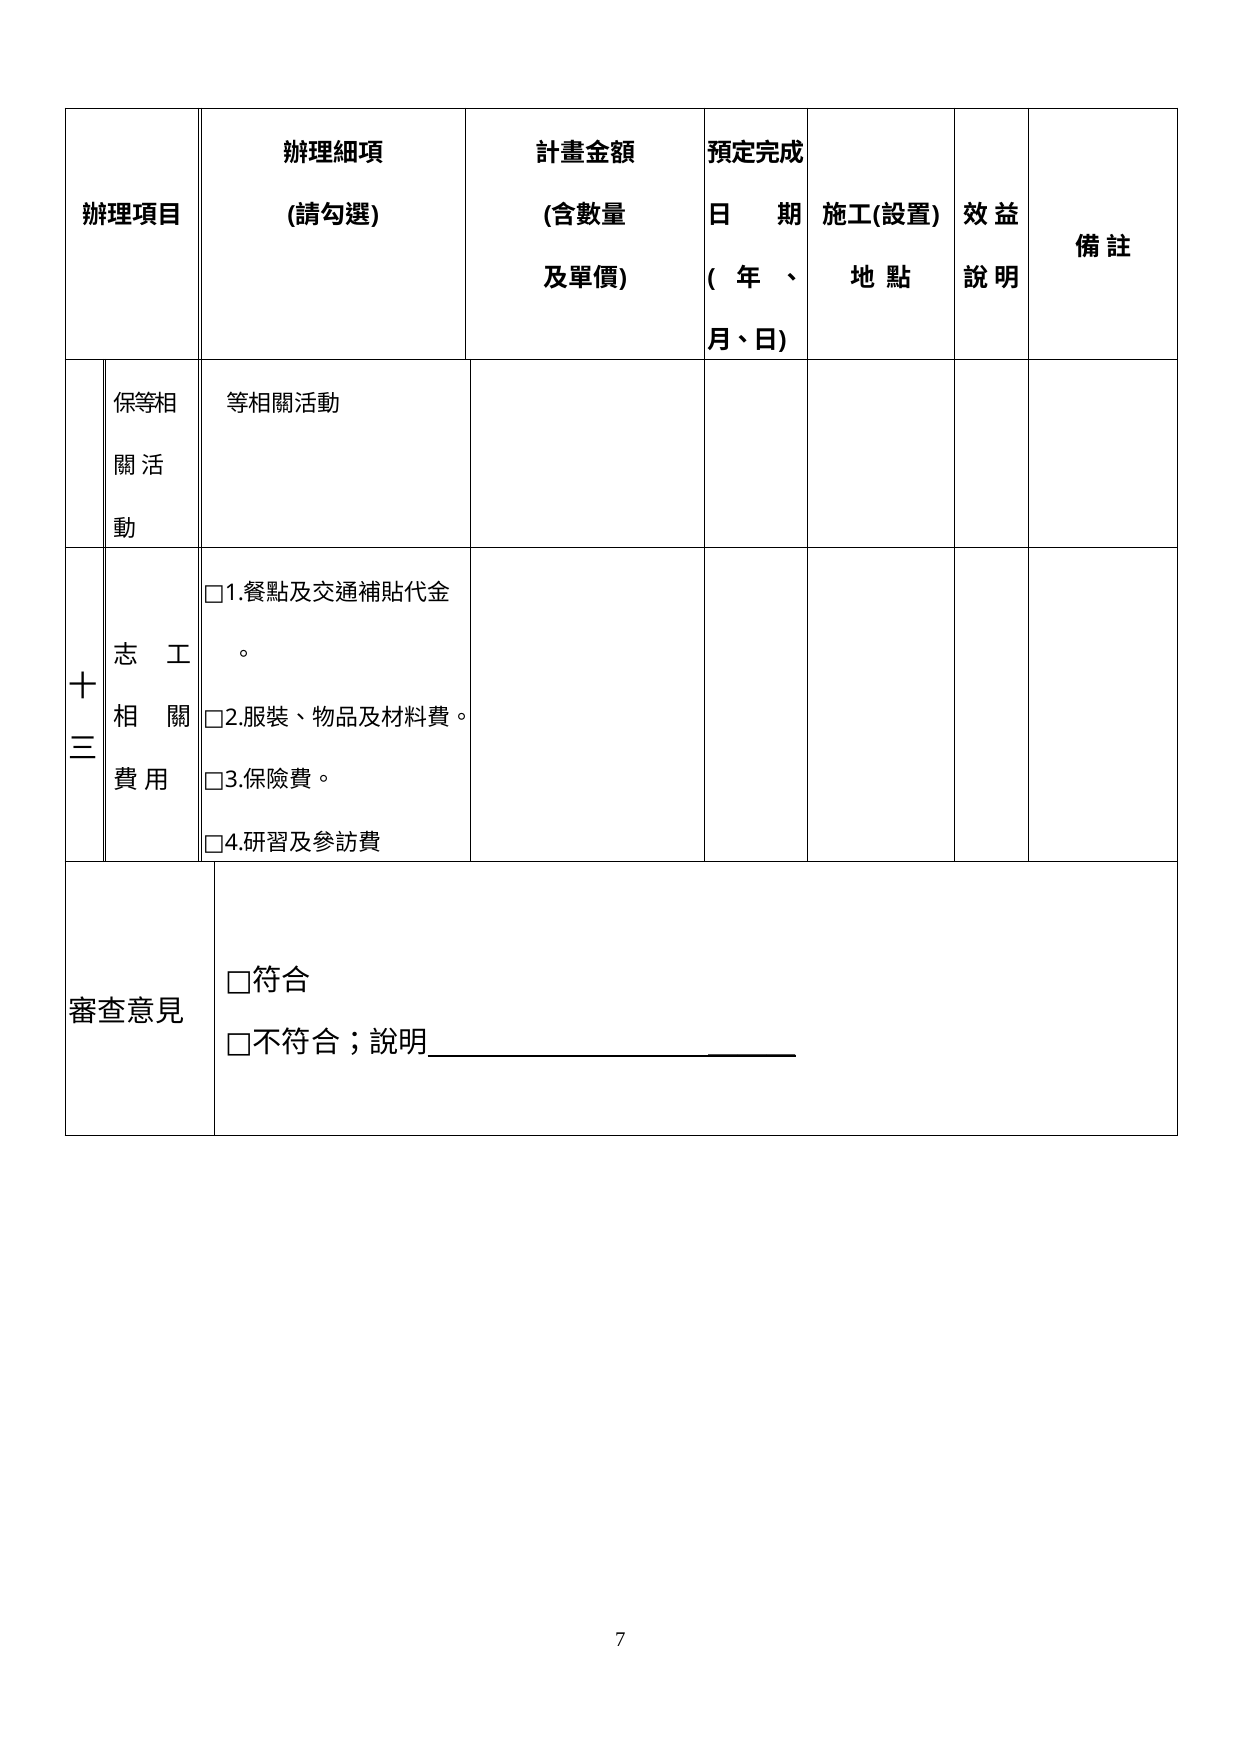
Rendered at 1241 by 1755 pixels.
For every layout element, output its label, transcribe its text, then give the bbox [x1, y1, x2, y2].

table_cell □符合 □不符合；說明 ＿＿＿ [215, 862, 1177, 1135]
table_cell [471, 360, 704, 547]
table_header 效 益 說 明 [955, 109, 1028, 359]
table_header 辦理細項 (請勾選) [202, 109, 465, 359]
table_cell 等相關活動 [202, 360, 470, 547]
table_cell 審查意見 [66, 862, 214, 1135]
table_cell [808, 548, 954, 861]
table_cell 保等相關活動 [106, 360, 198, 547]
table_cell [66, 360, 103, 547]
table_cell [955, 548, 1028, 861]
table_header 計畫金額 (含數量 及單價) [466, 109, 704, 359]
table_cell 十三 [66, 548, 103, 861]
table_cell [1029, 360, 1177, 547]
table_header 備 註 [1029, 109, 1177, 359]
table_cell [705, 548, 807, 861]
table_header 施工(設置) 地 點 [808, 109, 954, 359]
table_cell □1.餐點及交通補貼代金 。 □2.服裝、物品及材料費。 □3.保險費。 □4.研習及參訪費 [202, 548, 470, 861]
table_header 預定完成日期(年、月、日) [705, 109, 807, 359]
table_cell [1029, 548, 1177, 861]
table_header 辦理項目 [66, 109, 198, 359]
table_cell [471, 548, 704, 861]
table_cell [705, 360, 807, 547]
table_cell 志工相關費用 [106, 548, 198, 861]
table_cell [955, 360, 1028, 547]
table_cell [808, 360, 954, 547]
